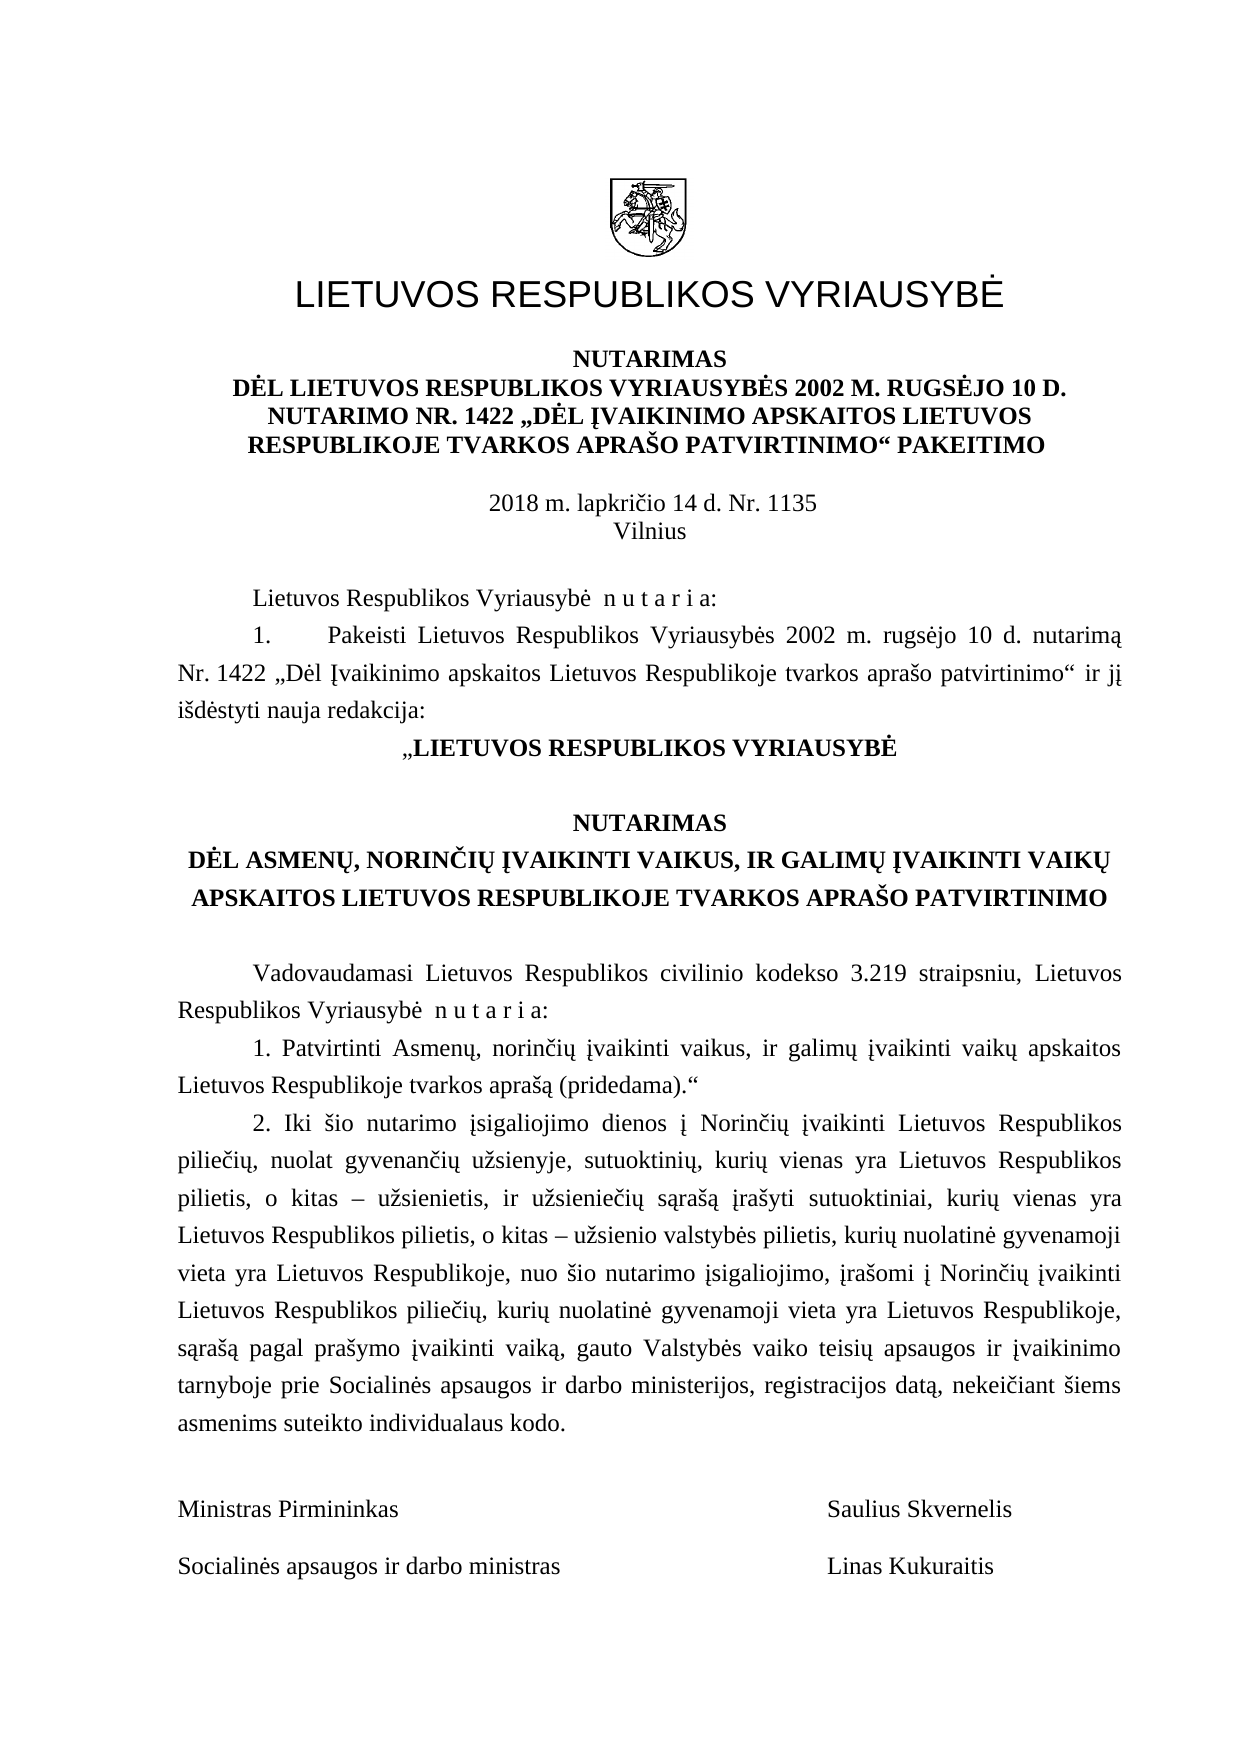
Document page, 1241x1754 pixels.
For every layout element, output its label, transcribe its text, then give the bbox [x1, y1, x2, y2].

text Lietuvos Respublikos Vyriausybė [177, 272, 1122, 315]
text nutarimas [177, 344, 1122, 373]
text Ministras Pirmininkas Saulius Skvernelis [177, 1494, 1122, 1523]
text 2. Iki šio nutarimo įsigaliojimo dienos į Norinčių įvaikinti Lietuvos Respublikos piliečių, nuolat gyvenančių užsienyje, sutuoktinių, kurių vienas yra Lietuvos Respublikos pilietis, o kitas – užsienietis, ir užsieniečių sąrašą įrašyti sutuoktiniai, kurių vienas yra Lietuvos Respublikos pilietis, o kitas – užsienio valstybės pilietis, kurių nuolatinė gyvenamoji vieta yra Lietuvos Respublikoje, nuo šio nutarimo įsigaliojimo, įrašomi į Norinčių įvaikinti Lietuvos Respublikos piliečių, kurių nuolatinė gyvenamoji vieta yra Lietuvos Respublikoje, sąrašą pagal prašymo įvaikinti vaiką, gauto Valstybės vaiko teisių apsaugos ir įvaikinimo tarnyboje prie Socialinės apsaugos ir darbo ministerijos, registracijos datą, nekeičiant šiems asmenims suteikto individualaus kodo. [177, 1099, 1122, 1436]
text Socialinės apsaugos ir darbo ministras Linas Kukuraitis [177, 1551, 1122, 1580]
text DĖL ASMENŲ, NORINČIŲ ĮVAIKINTI VAIKUS, IR GALIMŲ ĮVAIKINTI VAIKŲ APSKAITOS LIETUVOS RESPUBLIKOJE TVARKOS APRAŠO PATVIRTINIMO [177, 836, 1122, 911]
text 2018 m. lapkričio 14 d. Nr. 1135 [177, 488, 1122, 516]
text Vilnius [177, 516, 1122, 545]
text 1. Pakeisti Lietuvos Respublikos Vyriausybės 2002 m. rugsėjo 10 d. nutarimą Nr. 1422 „Dėl Įvaikinimo apskaitos Lietuvos Respublikoje tvarkos aprašo patvirtinimo“ ir jį išdėstyti nauja redakcija: [177, 611, 1122, 724]
text DĖL LIETUVOS RESPUBLIKOS VYRIAUSYBĖS 2002 M. RUGSĖJO 10 D. NUTARIMO NR. 1422 „DĖL ĮVAIKINIMO APSKAITOS LIETUVOS RESPUBLIKOJE TVARKOS APRAŠO PATVIRTINIMO“ PAKEITIMO [177, 373, 1122, 459]
text 1. Patvirtinti Asmenų, norinčių įvaikinti vaikus, ir galimų įvaikinti vaikų apskaitos Lietuvos Respublikoje tvarkos aprašą (pridedama).“ [177, 1024, 1122, 1099]
text Lietuvos Respublikos Vyriausybė n u t a r i a: [177, 574, 1122, 611]
text NUTARIMAS [177, 799, 1122, 836]
text Vadovaudamasi Lietuvos Respublikos civilinio kodekso 3.219 straipsniu, Lietuvos Respublikos Vyriausybė n u t a r i a: [177, 949, 1122, 1024]
text „LIETUVOS RESPUBLIKOS VYRIAUSYBĖ [177, 724, 1122, 761]
